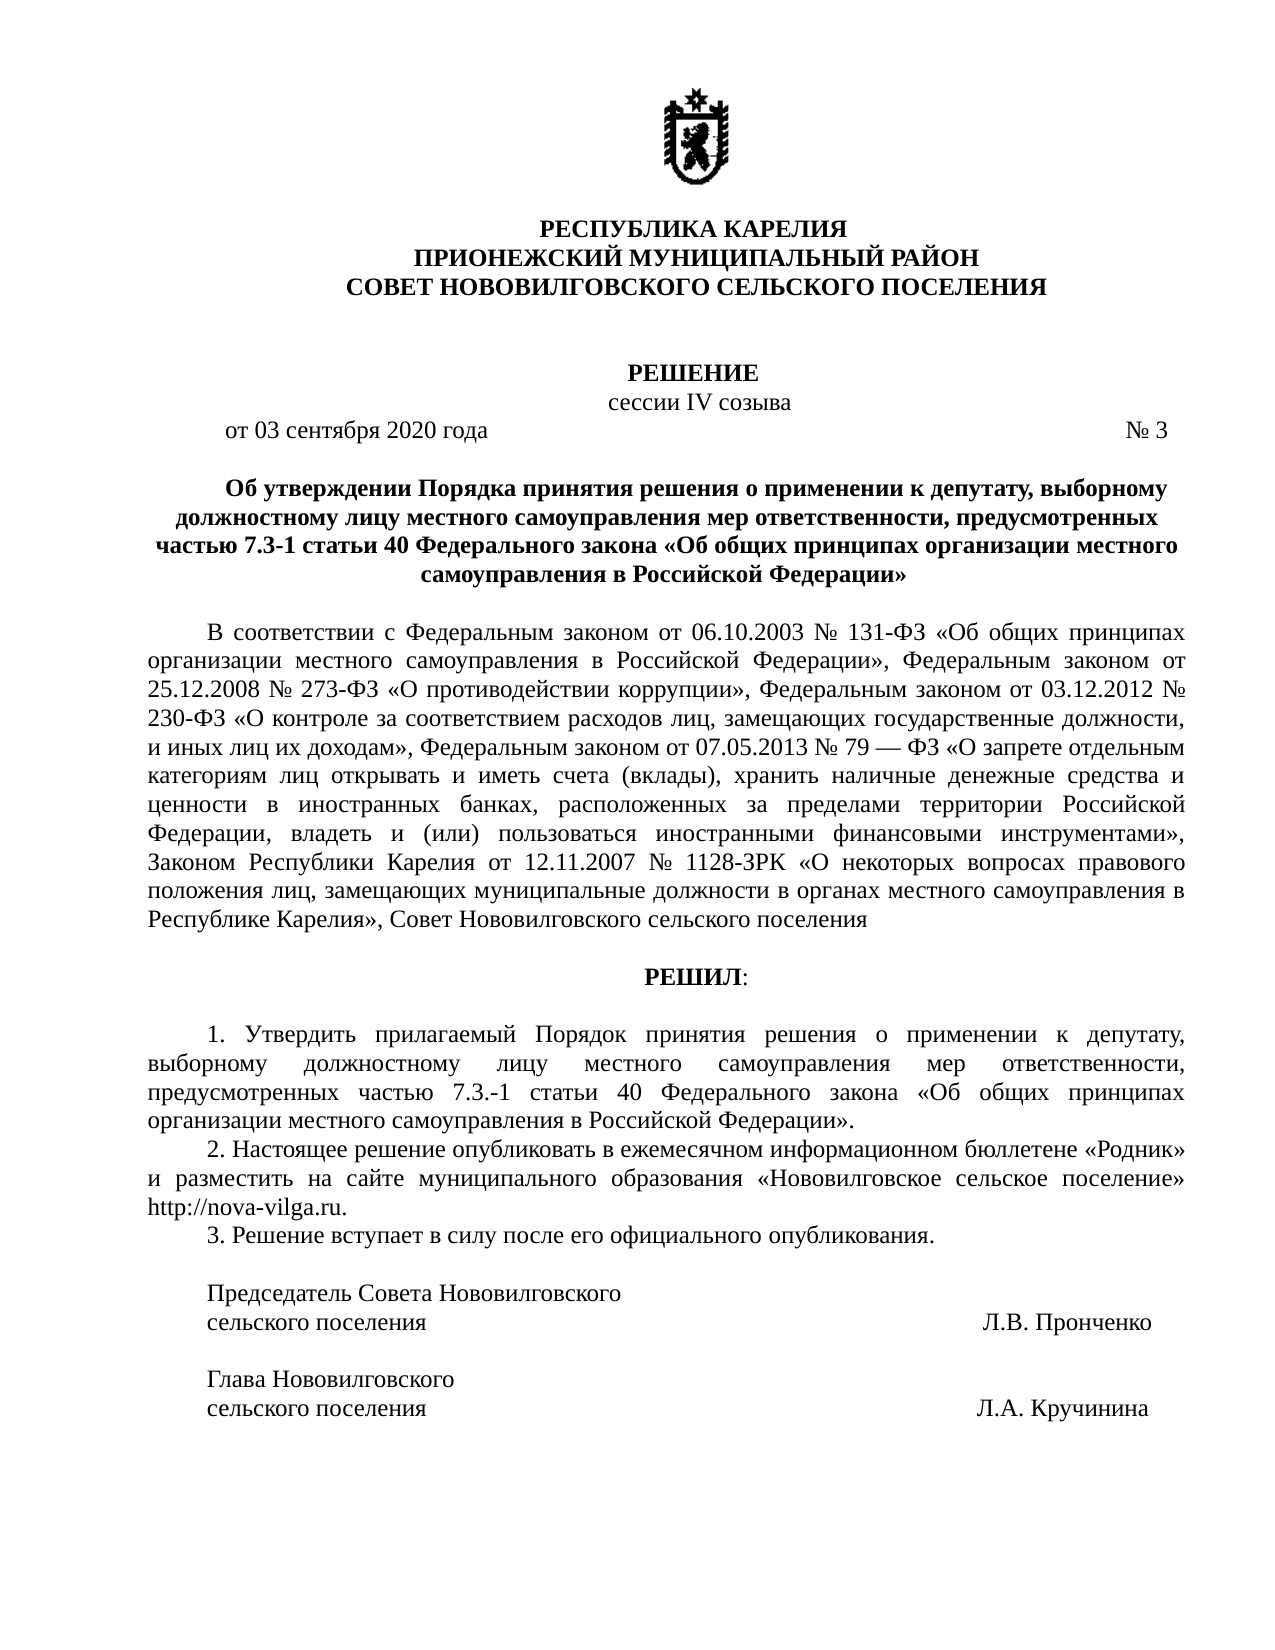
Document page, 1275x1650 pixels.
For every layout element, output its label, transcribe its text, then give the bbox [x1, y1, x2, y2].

text 1. Утвердить прилагаемый Порядок принятия решения о применении к депутату, выборному должностному лицу местного самоуправления мер ответственности, предусмотренных частью 7.3.-1 статьи 40 Федерального закона «Об общих принципах организации местного самоуправления в Российской Федерации». [147, 1019, 1186, 1134]
text В соответствии с Федеральным законом от 06.10.2003 № 131-ФЗ «Об общих принципах организации местного самоуправления в Российской Федерации», Федеральным законом от 25.12.2008 № 273-ФЗ «О противодействии коррупции», Федеральным законом от 03.12.2012 № 230-ФЗ «О контроле за соответствием расходов лиц, замещающих государственные должности, и иных лиц их доходам», Федеральным законом от 07.05.2013 № 79 — ФЗ «О запрете отдельным категориям лиц открывать и иметь счета (вклады), хранить наличные денежные средства и ценности в иностранных банках, расположенных за пределами территории Российской Федерации, владеть и (или) пользоваться иностранными финансовыми инструментами», Законом Республики Карелия от 12.11.2007 № 1128-ЗРК «О некоторых вопросах правового положения лиц, замещающих муниципальные должности в органах местного самоуправления в Республике Карелия», Совет Нововилговского сельского поселения [147, 617, 1186, 933]
text сельского поселения Л.А. Кручинина [147, 1393, 1186, 1422]
text Председатель Совета Нововилговского [147, 1278, 1186, 1307]
text СОВЕТ НОВОВИЛГОВСКОГО СЕЛЬСКОГО ПОСЕЛЕНИЯ [147, 272, 1186, 300]
text 2. Настоящее решение опубликовать в ежемесячном информационном бюллетене «Родник» и разместить на сайте муниципального образования «Нововилговское сельское поселение» http://nova-vilga.ru. [147, 1134, 1186, 1220]
text Глава Нововилговского [147, 1364, 1186, 1393]
text сельского поселения Л.В. Пронченко [147, 1307, 1186, 1335]
text от 03 сентября 2020 года № 3 [147, 415, 1186, 444]
text сессии IV созыва [147, 387, 1186, 415]
text РЕШИЛ: [147, 962, 1186, 990]
text ПРИОНЕЖСКИЙ МУНИЦИПАЛЬНЫЙ РАЙОН [147, 243, 1186, 272]
text РЕСПУБЛИКА КАРЕЛИЯ [147, 214, 1186, 243]
text Об утверждении Порядка принятия решения о применении к депутату, выборному должностному лицу местного самоуправления мер ответственности, предусмотренных частью 7.3-1 статьи 40 Федерального закона «Об общих принципах организации местного самоуправления в Российской Федерации» [147, 473, 1186, 588]
text РЕШЕНИЕ [147, 358, 1186, 387]
text 3. Решение вступает в силу после его официального опубликования. [147, 1220, 1186, 1249]
